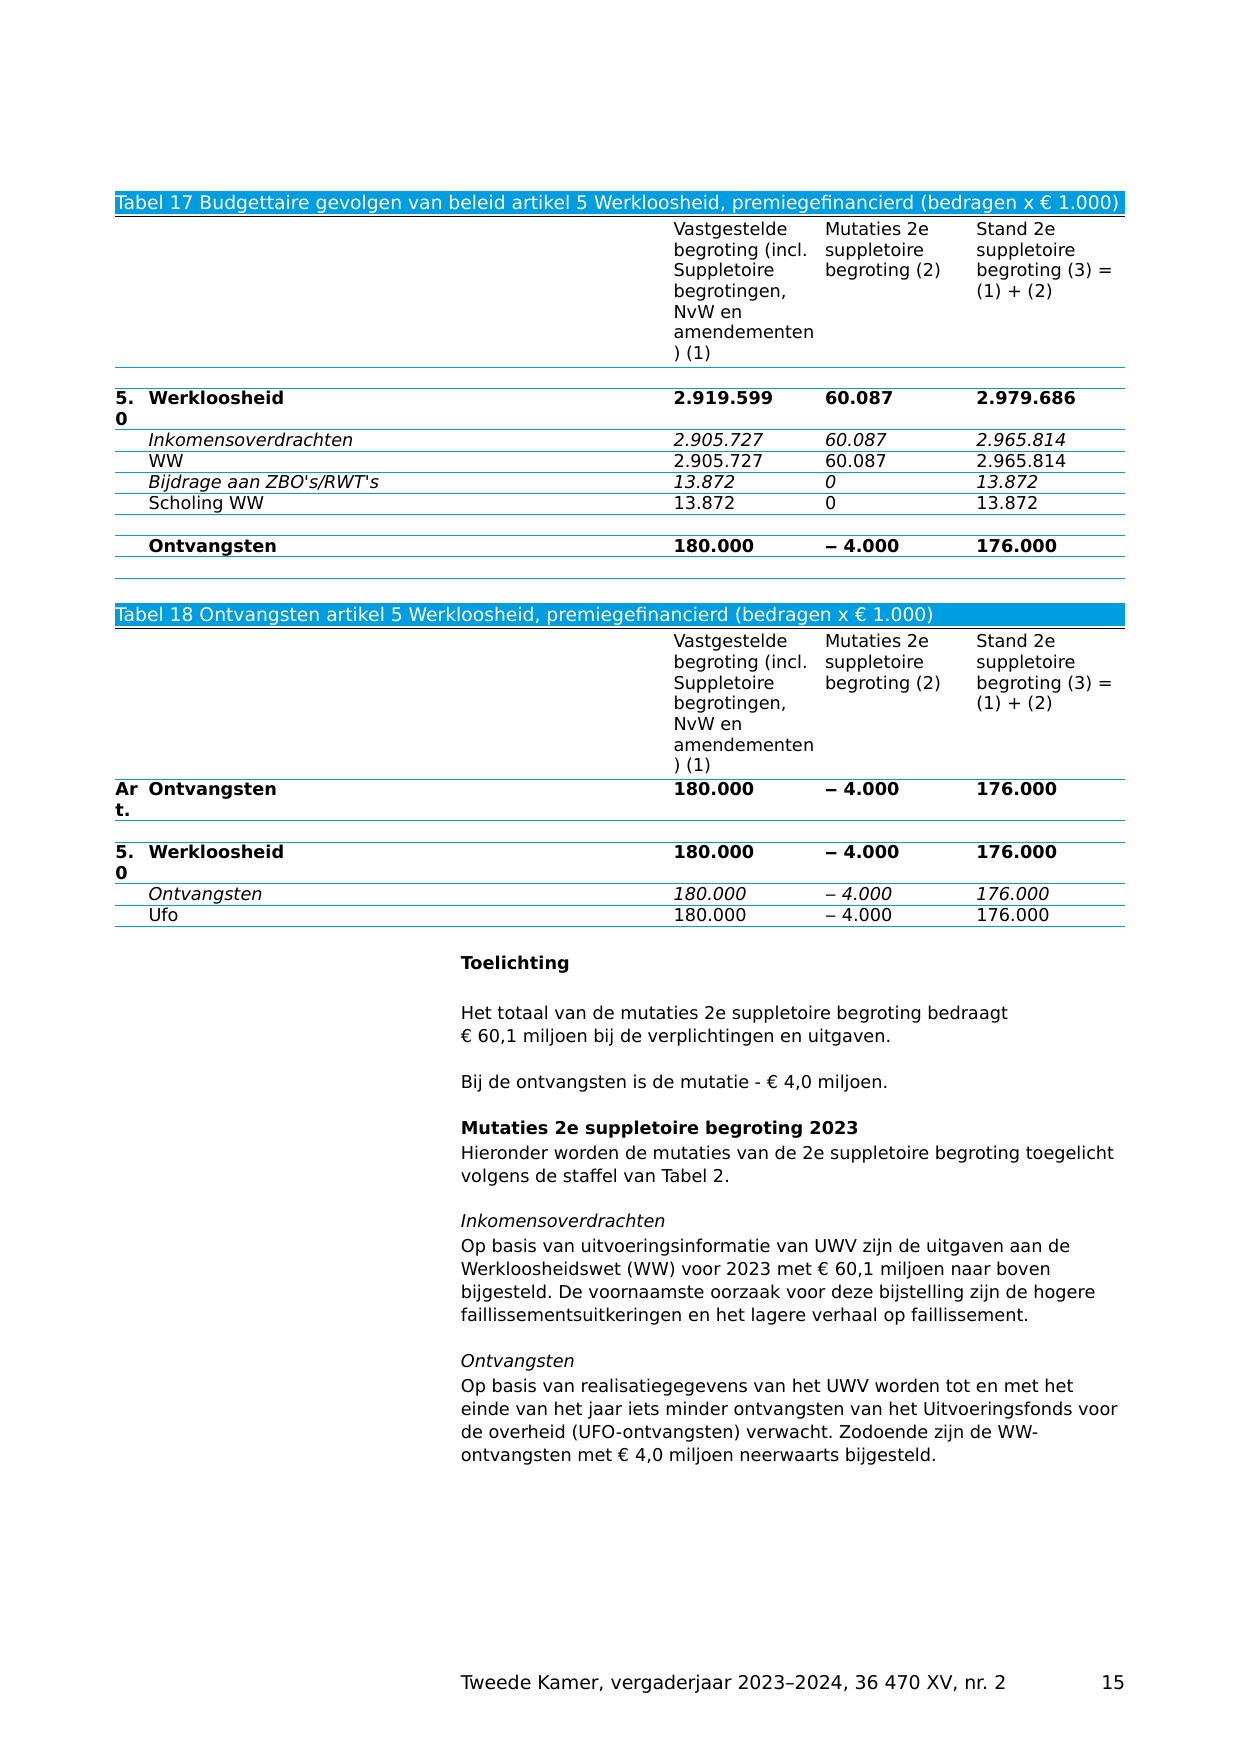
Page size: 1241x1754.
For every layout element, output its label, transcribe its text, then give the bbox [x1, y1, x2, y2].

table_cell [145, 217, 670, 366]
table_cell [115, 452, 145, 472]
table_cell 60.087 [822, 430, 973, 451]
table_cell 13.872 [973, 473, 1125, 493]
table_cell 176.000 [973, 884, 1125, 904]
table_cell Art. [115, 780, 145, 820]
table_cell [145, 515, 670, 535]
table_cell Werkloosheid [145, 843, 670, 883]
text Hieronder worden de mutaties van de 2e suppletoire begroting toegelicht volgens de staffel van Tabel 2. [461, 1141, 1125, 1187]
table_cell [670, 515, 822, 535]
table_cell [145, 557, 670, 577]
table_cell Werkloosheid [145, 389, 670, 429]
table_cell 13.872 [670, 473, 822, 493]
table_cell Inkomensoverdrachten [145, 430, 670, 451]
table_cell [822, 515, 973, 535]
table_cell 176.000 [973, 843, 1125, 883]
table_cell 180.000 [670, 843, 822, 883]
table_cell Ontvangsten [145, 884, 670, 904]
table_cell [115, 494, 145, 514]
table_cell 176.000 [973, 906, 1125, 926]
text Op basis van uitvoeringsinformatie van UWV zijn de uitgaven aan de Werkloosheidswet (WW) voor 2023 met € 60,1 miljoen naar boven bijgesteld. De voornaamste oorzaak voor deze bijstelling zijn de hogere faillissementsuitkeringen en het lagere verhaal op faillissement. [461, 1234, 1125, 1326]
table_cell 5.0 [115, 389, 145, 429]
table_cell [670, 821, 822, 842]
table_cell Ufo [145, 906, 670, 926]
table_cell [145, 368, 670, 388]
table_cell [115, 884, 145, 904]
table_cell 2.965.814 [973, 430, 1125, 451]
table_cell [115, 536, 145, 556]
table_cell ‒ 4.000 [822, 536, 973, 556]
table_cell [973, 368, 1125, 388]
table_cell Stand 2e suppletoire begroting (3) = (1) + (2) [973, 217, 1125, 366]
text Bij de ontvangsten is de mutatie - € 4,0 miljoen. [461, 1070, 1125, 1093]
table_cell Mutaties 2e suppletoire begroting (2) [822, 629, 973, 779]
table_cell WW [145, 452, 670, 472]
table_cell [822, 821, 973, 842]
text Toelichting [461, 951, 1125, 974]
text Mutaties 2e suppletoire begroting 2023 [461, 1116, 1125, 1139]
table_cell Ontvangsten [145, 536, 670, 556]
text Ontvangsten [461, 1349, 1125, 1372]
table_cell [973, 557, 1125, 577]
table_cell [973, 821, 1125, 842]
table_cell 13.872 [973, 494, 1125, 514]
table_cell ‒ 4.000 [822, 780, 973, 820]
table_cell [115, 368, 145, 388]
text Het totaal van de mutaties 2e suppletoire begroting bedraagt € 60,1 miljoen bij de verplichtingen en uitgaven. [461, 1001, 1125, 1047]
table_cell 2.965.814 [973, 452, 1125, 472]
table_cell Vastgestelde begroting (incl. Suppletoire begrotingen, NvW en amendementen) (1) [670, 629, 822, 779]
table_cell Ontvangsten [145, 780, 670, 820]
table_cell [115, 906, 145, 926]
text Inkomensoverdrachten [461, 1209, 1125, 1232]
table_cell 0 [822, 494, 973, 514]
table_cell 0 [822, 473, 973, 493]
table_cell [822, 368, 973, 388]
table_cell [115, 430, 145, 451]
table_cell 176.000 [973, 780, 1125, 820]
table_cell [115, 473, 145, 493]
table_cell 2.905.727 [670, 430, 822, 451]
table_cell 13.872 [670, 494, 822, 514]
table_cell [670, 557, 822, 577]
table_cell ‒ 4.000 [822, 843, 973, 883]
table_cell [115, 217, 145, 366]
table_cell 5.0 [115, 843, 145, 883]
table_cell 176.000 [973, 536, 1125, 556]
table_cell [115, 629, 145, 779]
table_cell ‒ 4.000 [822, 906, 973, 926]
table_cell 180.000 [670, 884, 822, 904]
table_cell 2.905.727 [670, 452, 822, 472]
table_cell 60.087 [822, 452, 973, 472]
table_cell 180.000 [670, 780, 822, 820]
table_cell Bijdrage aan ZBO's/RWT's [145, 473, 670, 493]
table_cell Vastgestelde begroting (incl. Suppletoire begrotingen, NvW en amendementen) (1) [670, 217, 822, 366]
table_cell 180.000 [670, 906, 822, 926]
table_cell [822, 557, 973, 577]
table_cell Scholing WW [145, 494, 670, 514]
table_cell [670, 368, 822, 388]
text Op basis van realisatiegegevens van het UWV worden tot en met het einde van het jaar iets minder ontvangsten van het Uitvoeringsfonds voor de overheid (UFO-ontvangsten) verwacht. Zodoende zijn de WW-ontvangsten met € 4,0 miljoen neerwaarts bijgesteld. [461, 1374, 1125, 1466]
table_cell Mutaties 2e suppletoire begroting (2) [822, 217, 973, 366]
table_cell [115, 557, 145, 577]
table_cell 60.087 [822, 389, 973, 429]
table_cell [115, 515, 145, 535]
table_cell Stand 2e suppletoire begroting (3) = (1) + (2) [973, 629, 1125, 779]
table_cell [973, 515, 1125, 535]
table_cell ‒ 4.000 [822, 884, 973, 904]
table_cell 2.919.599 [670, 389, 822, 429]
table_cell 2.979.686 [973, 389, 1125, 429]
table_cell [115, 821, 145, 842]
table_cell 180.000 [670, 536, 822, 556]
table_cell [145, 629, 670, 779]
table_cell [145, 821, 670, 842]
